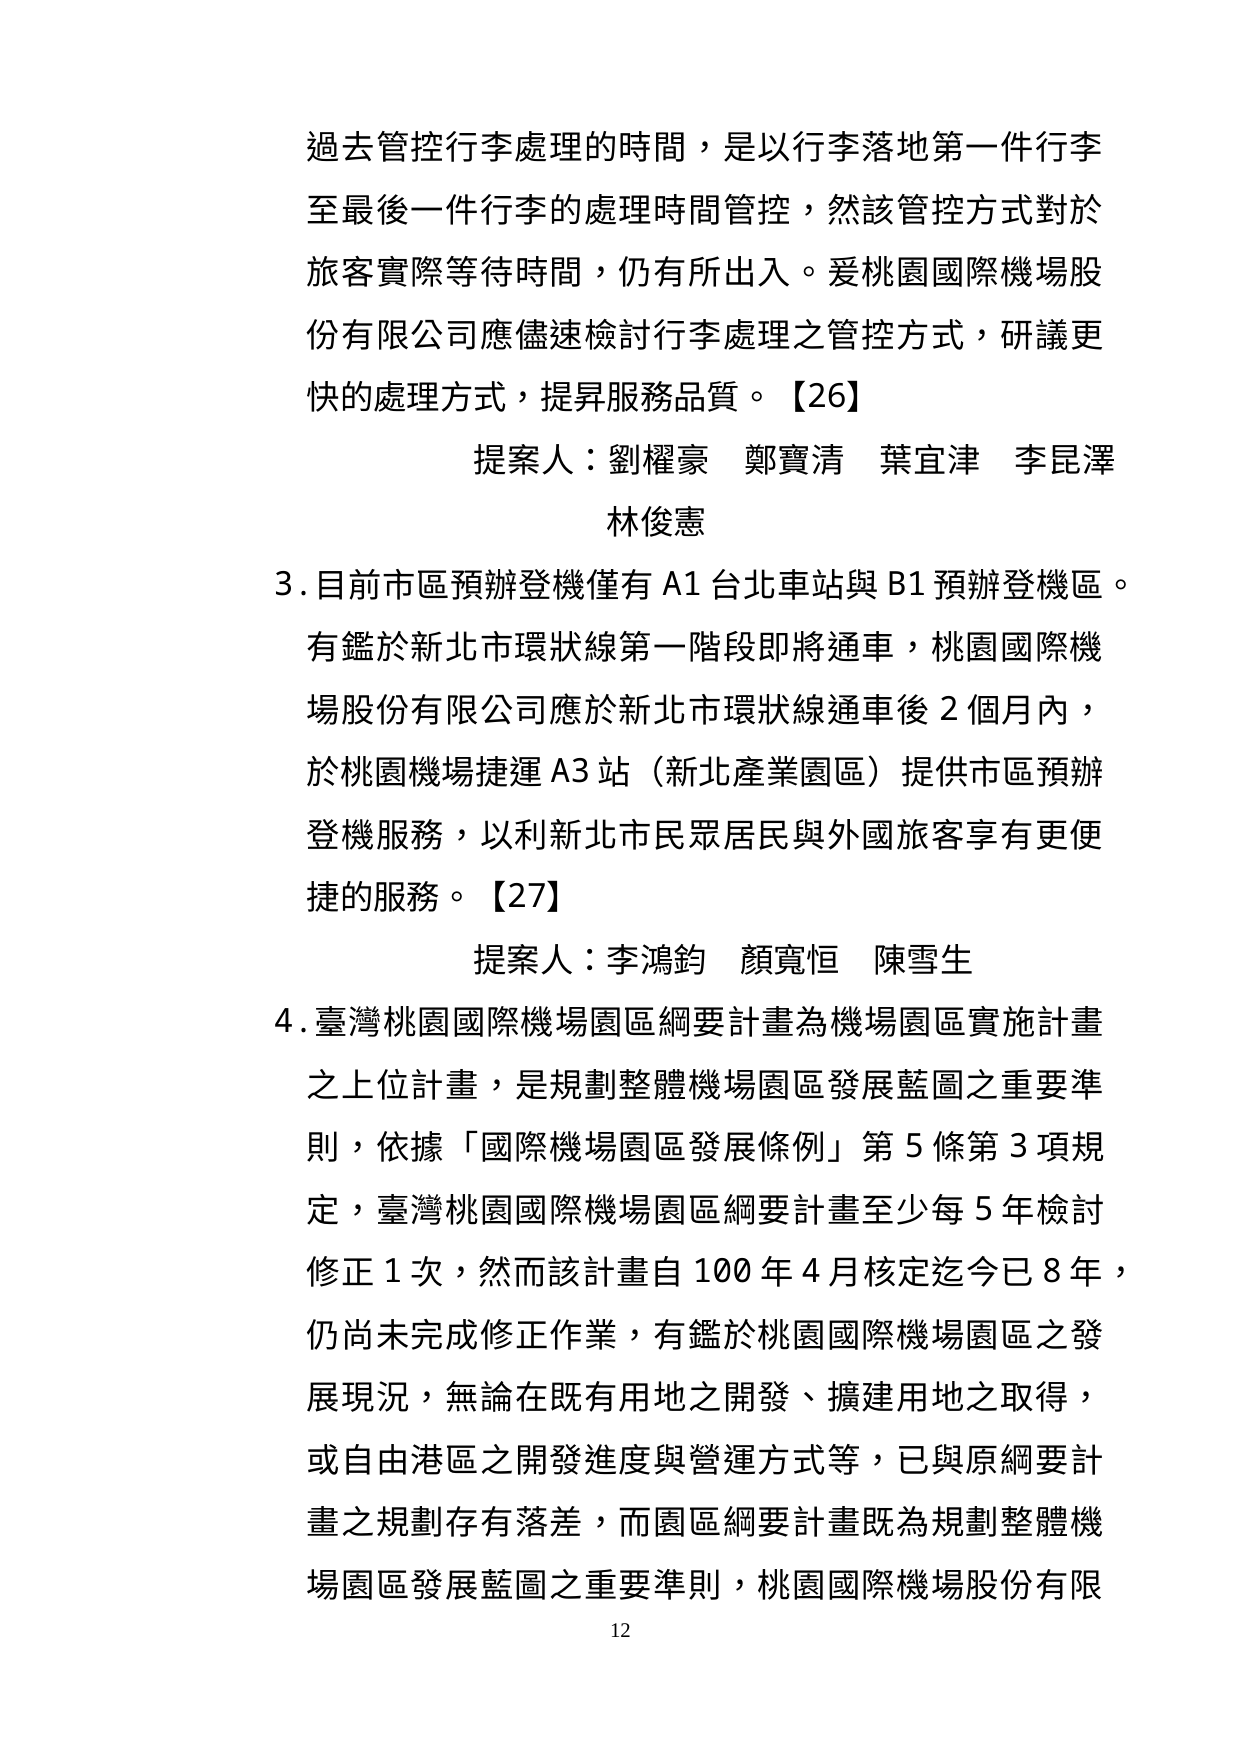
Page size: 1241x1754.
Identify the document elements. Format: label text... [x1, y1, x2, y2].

text 3.目前市區預辦登機僅有A1台北車站與B1預辦登機區。有鑑於新北市環狀線第一階段即將通車，桃園國際機場股份有限公司應於新北市環狀線通車後2個月內，於桃園機場捷運A3站（新北產業園區）提供市區預辦登機服務，以利新北市民眾居民與外國旅客享有更便捷的服務。【27】 [273, 541, 1104, 916]
text 過去管控行李處理的時間，是以行李落地第一件行李至最後一件行李的處理時間管控，然該管控方式對於旅客實際等待時間，仍有所出入。爰桃園國際機場股份有限公司應儘速檢討行李處理之管控方式，研議更快的處理方式，提昇服務品質。【26】 [273, 103, 1104, 416]
text 提案人：劉櫂豪 鄭寶清 葉宜津 李昆澤 林俊憲 [473, 416, 1117, 541]
text 提案人：李鴻鈞 顏寬恒 陳雪生 [473, 916, 1117, 978]
text 4.臺灣桃園國際機場園區綱要計畫為機場園區實施計畫之上位計畫，是規劃整體機場園區發展藍圖之重要準則，依據「國際機場園區發展條例」第5條第3項規定，臺灣桃園國際機場園區綱要計畫至少每5年檢討修正1次，然而該計畫自100年4月核定迄今已8年，仍尚未完成修正作業，有鑑於桃園國際機場園區之發展現況，無論在既有用地之開發、擴建用地之取得，或自由港區之開發進度與營運方式等，已與原綱要計畫之規劃存有落差，而園區綱要計畫既為規劃整體機場園區發展藍圖之重要準則，桃園國際機場股份有限公司應儘速完成檢討修正，以利相關計畫之推動，進而使機場園區各項重大建設順利完成。【28】 [273, 978, 1104, 1603]
